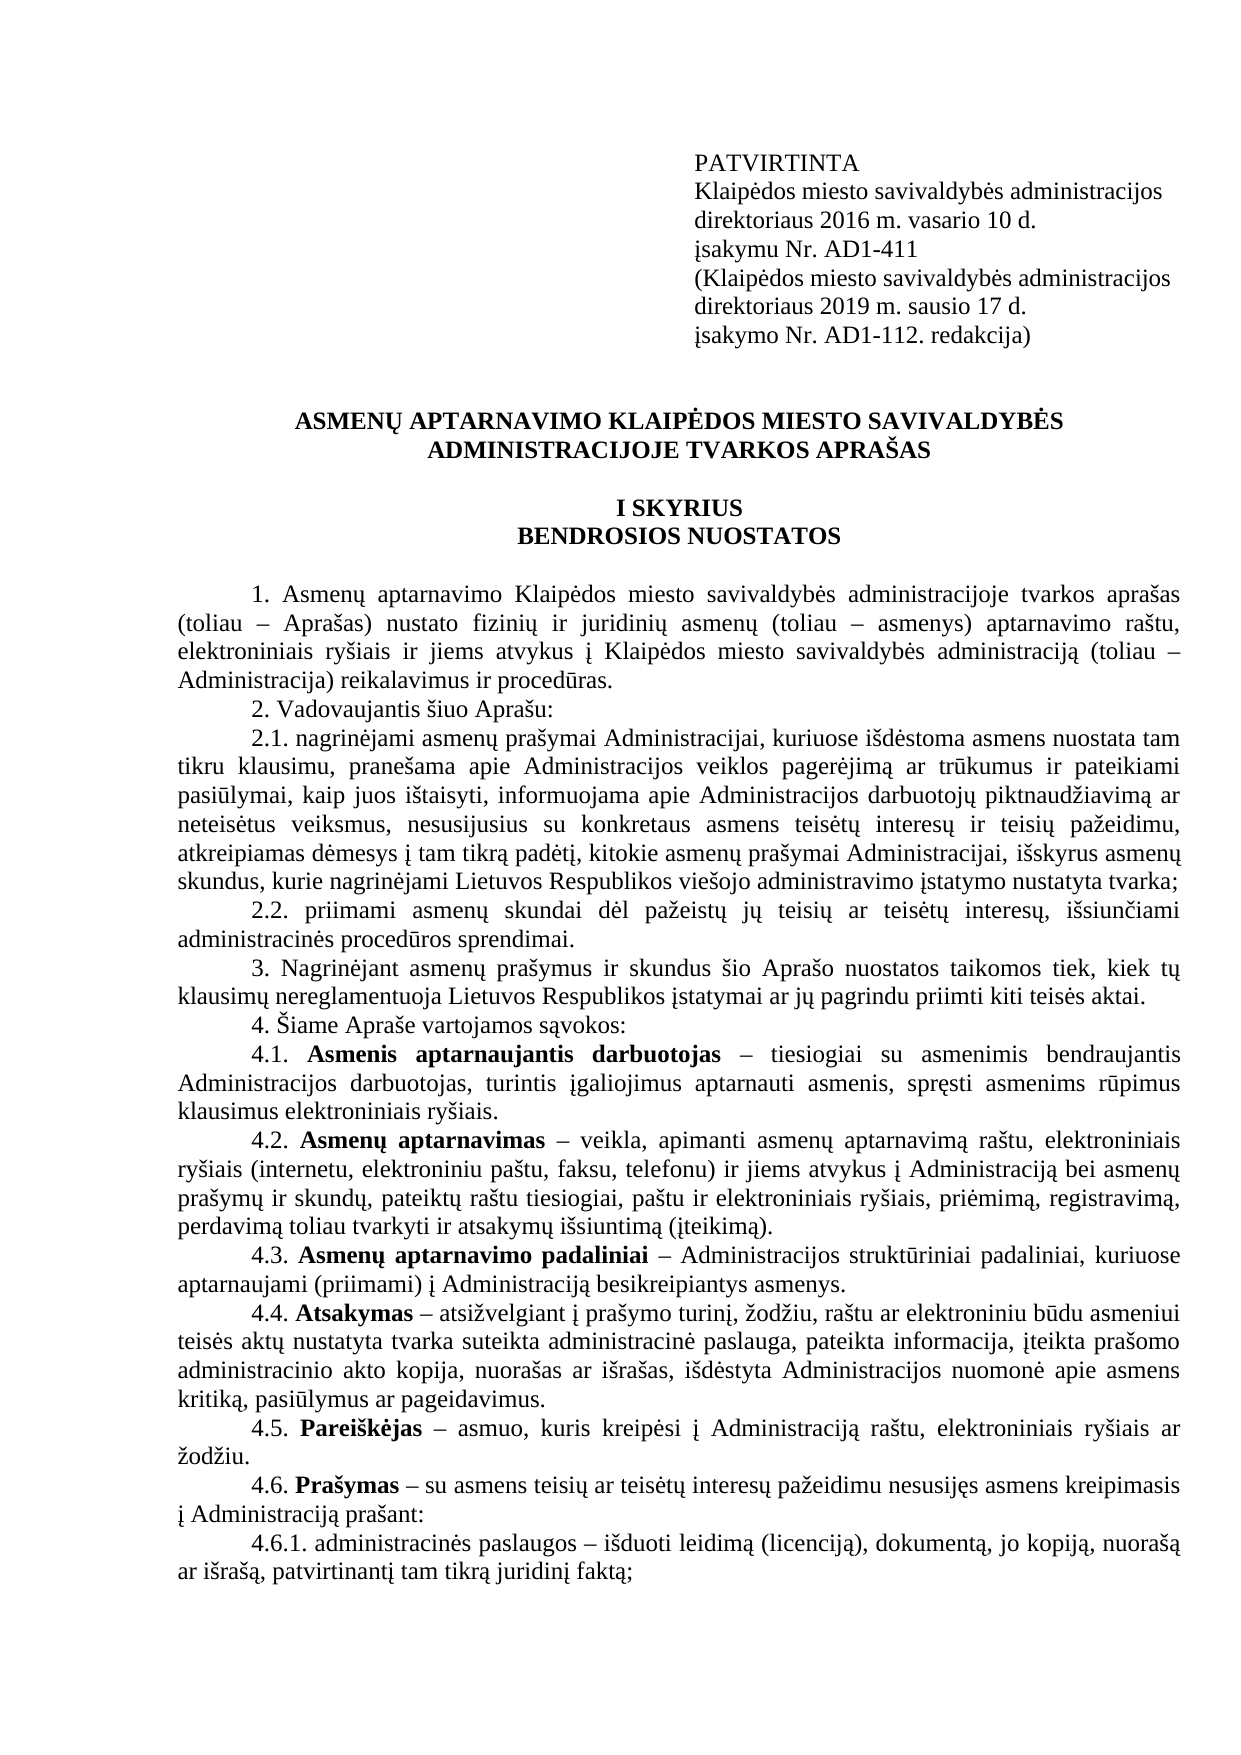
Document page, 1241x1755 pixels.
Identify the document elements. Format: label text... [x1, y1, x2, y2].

text Klaipėdos miesto savivaldybės administracijos [177, 176, 1181, 205]
text įsakymo Nr. AD1-112. redakcija) [177, 320, 1181, 349]
text 4.4. Atsakymas – atsižvelgiant į prašymo turinį, žodžiu, raštu ar elektroniniu būdu asmeniui teisės aktų nustatyta tvarka suteikta administracinė paslauga, pateikta informacija, įteikta prašomo administracinio akto kopija, nuorašas ar išrašas, išdėstyta Administracijos nuomonė apie asmens kritiką, pasiūlymus ar pageidavimus. [177, 1298, 1181, 1413]
text 4. Šiame Apraše vartojamos sąvokos: [177, 1010, 1181, 1039]
text 4.6.1. administracinės paslaugos – išduoti leidimą (licenciją), dokumentą, jo kopiją, nuorašą ar išrašą, patvirtinantį tam tikrą juridinį faktą; [177, 1528, 1181, 1585]
text PATVIRTINTA [177, 148, 1181, 176]
text direktoriaus 2019 m. sausio 17 d. [177, 291, 1181, 320]
text 4.6. Prašymas – su asmens teisių ar teisėtų interesų pažeidimu nesusijęs asmens kreipimasis į Administraciją prašant: [177, 1470, 1181, 1528]
text ASMENŲ APTARNAVIMO KLAIPĖDOS MIESTO SAVIVALDYBĖS ADMINISTRACIJOJE TVARKOS APRAŠAS [177, 406, 1181, 464]
text 2.1. nagrinėjami asmenų prašymai Administracijai, kuriuose išdėstoma asmens nuostata tam tikru klausimu, pranešama apie Administracijos veiklos pagerėjimą ar trūkumus ir pateikiami pasiūlymai, kaip juos ištaisyti, informuojama apie Administracijos darbuotojų piktnaudžiavimą ar neteisėtus veiksmus, nesusijusius su konkretaus asmens teisėtų interesų ir teisių pažeidimu, atkreipiamas dėmesys į tam tikrą padėtį, kitokie asmenų prašymai Administracijai, išskyrus asmenų skundus, kurie nagrinėjami Lietuvos Respublikos viešojo administravimo įstatymo nustatyta tvarka; [177, 723, 1181, 895]
text 4.5. Pareiškėjas – asmuo, kuris kreipėsi į Administraciją raštu, elektroniniais ryšiais ar žodžiu. [177, 1413, 1181, 1470]
text BENDROSIOS NUOSTATOS [177, 521, 1181, 550]
text įsakymu Nr. AD1-411 [177, 234, 1181, 263]
text 4.3. Asmenų aptarnavimo padaliniai – Administracijos struktūriniai padaliniai, kuriuose aptarnaujami (priimami) į Administraciją besikreipiantys asmenys. [177, 1240, 1181, 1298]
text 3. Nagrinėjant asmenų prašymus ir skundus šio Aprašo nuostatos taikomos tiek, kiek tų klausimų nereglamentuoja Lietuvos Respublikos įstatymai ar jų pagrindu priimti kiti teisės aktai. [177, 953, 1181, 1010]
text 4.1. Asmenis aptarnaujantis darbuotojas – tiesiogiai su asmenimis bendraujantis Administracijos darbuotojas, turintis įgaliojimus aptarnauti asmenis, spręsti asmenims rūpimus klausimus elektroniniais ryšiais. [177, 1039, 1181, 1125]
text 2. Vadovaujantis šiuo Aprašu: [177, 694, 1181, 723]
text 1. Asmenų aptarnavimo Klaipėdos miesto savivaldybės administracijoje tvarkos aprašas (toliau – Aprašas) nustato fizinių ir juridinių asmenų (toliau – asmenys) aptarnavimo raštu, elektroniniais ryšiais ir jiems atvykus į Klaipėdos miesto savivaldybės administraciją (toliau – Administracija) reikalavimus ir procedūras. [177, 579, 1181, 694]
text I SKYRIUS [177, 493, 1181, 521]
text 4.2. Asmenų aptarnavimas – veikla, apimanti asmenų aptarnavimą raštu, elektroniniais ryšiais (internetu, elektroniniu paštu, faksu, telefonu) ir jiems atvykus į Administraciją bei asmenų prašymų ir skundų, pateiktų raštu tiesiogiai, paštu ir elektroniniais ryšiais, priėmimą, registravimą, perdavimą toliau tvarkyti ir atsakymų išsiuntimą (įteikimą). [177, 1125, 1181, 1240]
text 2.2. priimami asmenų skundai dėl pažeistų jų teisių ar teisėtų interesų, išsiunčiami administracinės procedūros sprendimai. [177, 895, 1181, 953]
text direktoriaus 2016 m. vasario 10 d. [177, 205, 1181, 234]
text (Klaipėdos miesto savivaldybės administracijos [177, 263, 1181, 291]
